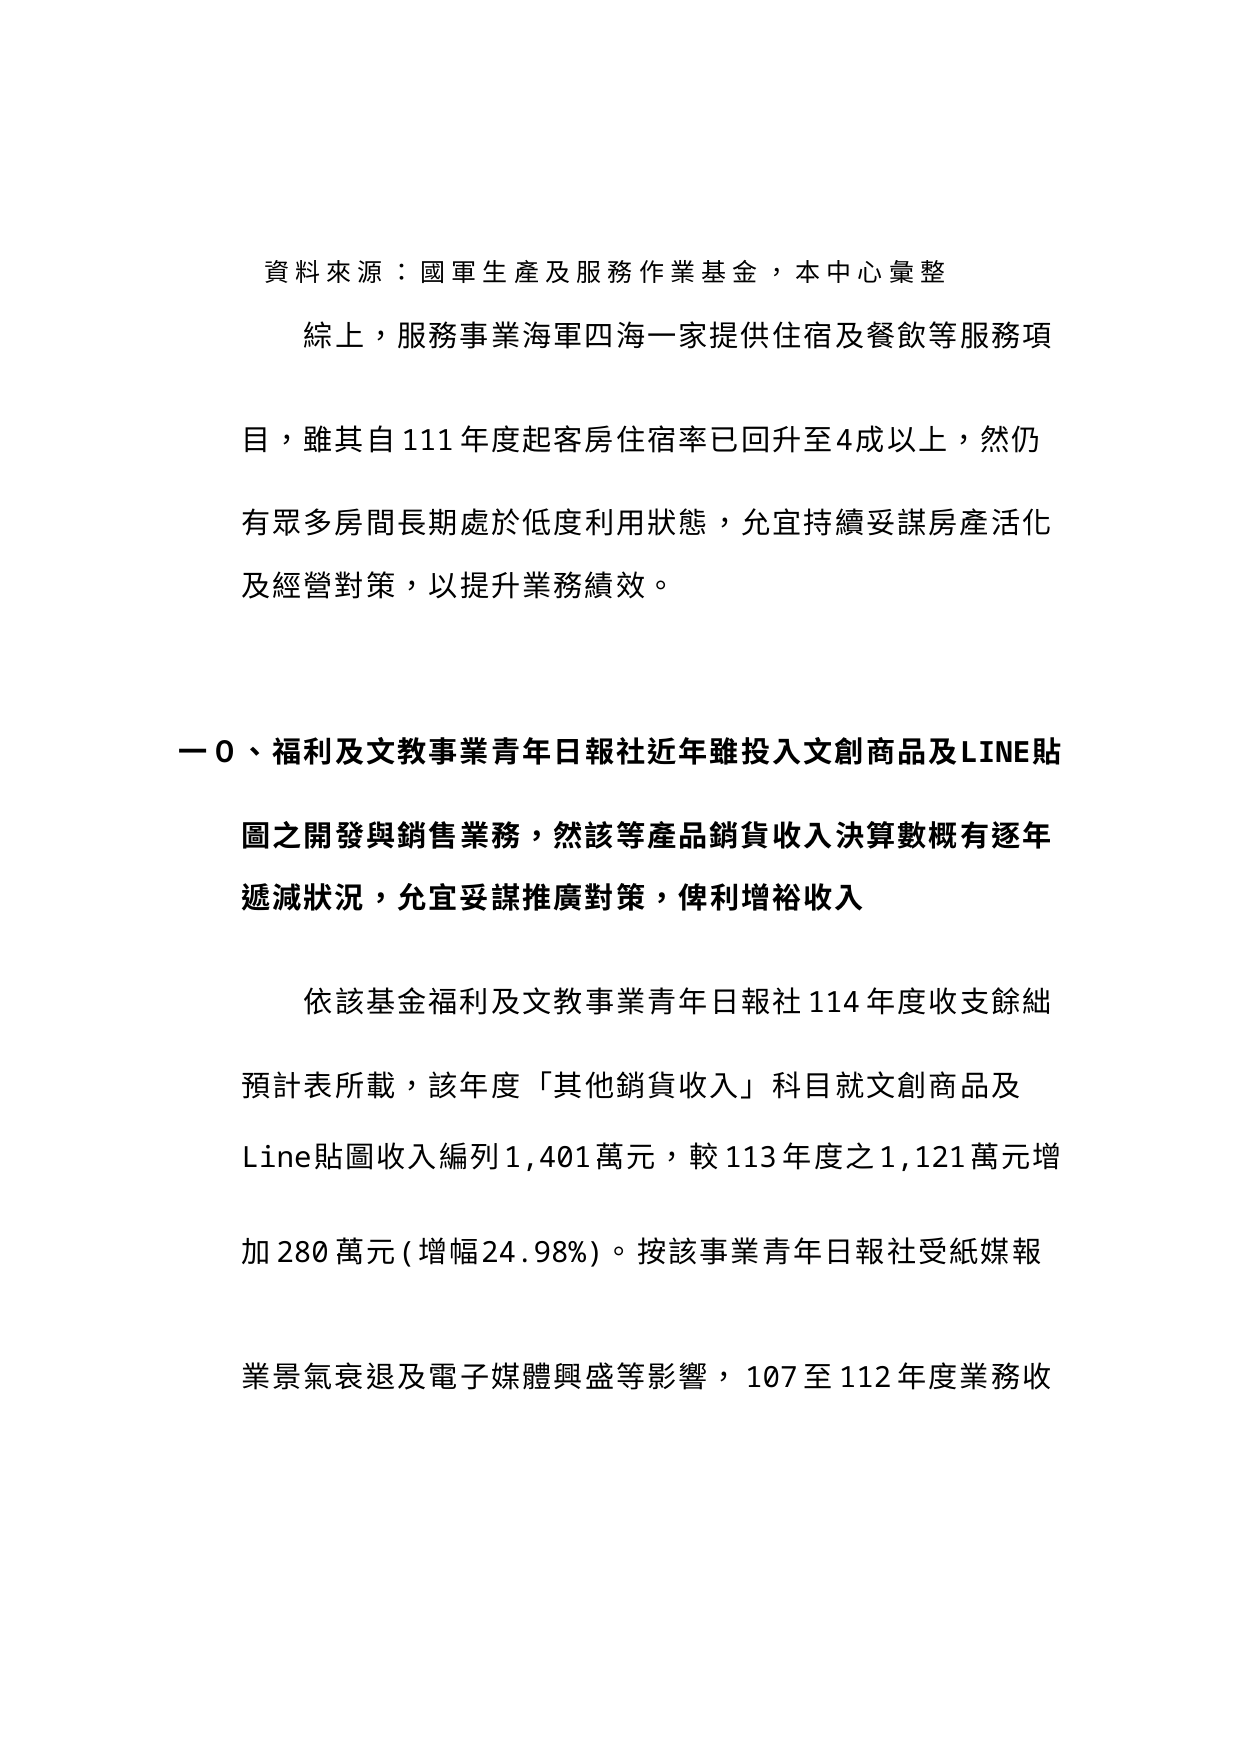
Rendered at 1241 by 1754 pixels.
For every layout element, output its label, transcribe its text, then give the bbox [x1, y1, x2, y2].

text 綜上，服務事業海軍四海一家提供住宿及餐飲等服務項目，雖其自111年度起客房住宿率已回升至4成以上，然仍有眾多房間長期處於低度利用狀態，允宜持續妥謀房產活化及經營對策，以提升業務績效。 [236, 292, 1063, 604]
text 資料來源：國軍生產及服務作業基金，本中心彙整 [251, 229, 1063, 292]
text 一０、福利及文教事業青年日報社近年雖投入文創商品及LINE貼圖之開發與銷售業務，然該等產品銷貨收入決算數概有逐年遞減狀況，允宜妥謀推廣對策，俾利增裕收入 [177, 667, 1063, 917]
text 依該基金福利及文教事業青年日報社114年度收支餘絀預計表所載，該年度「其他銷貨收入」科目就文創商品及Line貼圖收入編列1,401萬元，較113年度之1,121萬元增加280萬元(增幅24.98%)。按該事業青年日報社受紙媒報業景氣衰退及電子媒體興盛等影響，107至112年度業務收 [236, 917, 1063, 1417]
